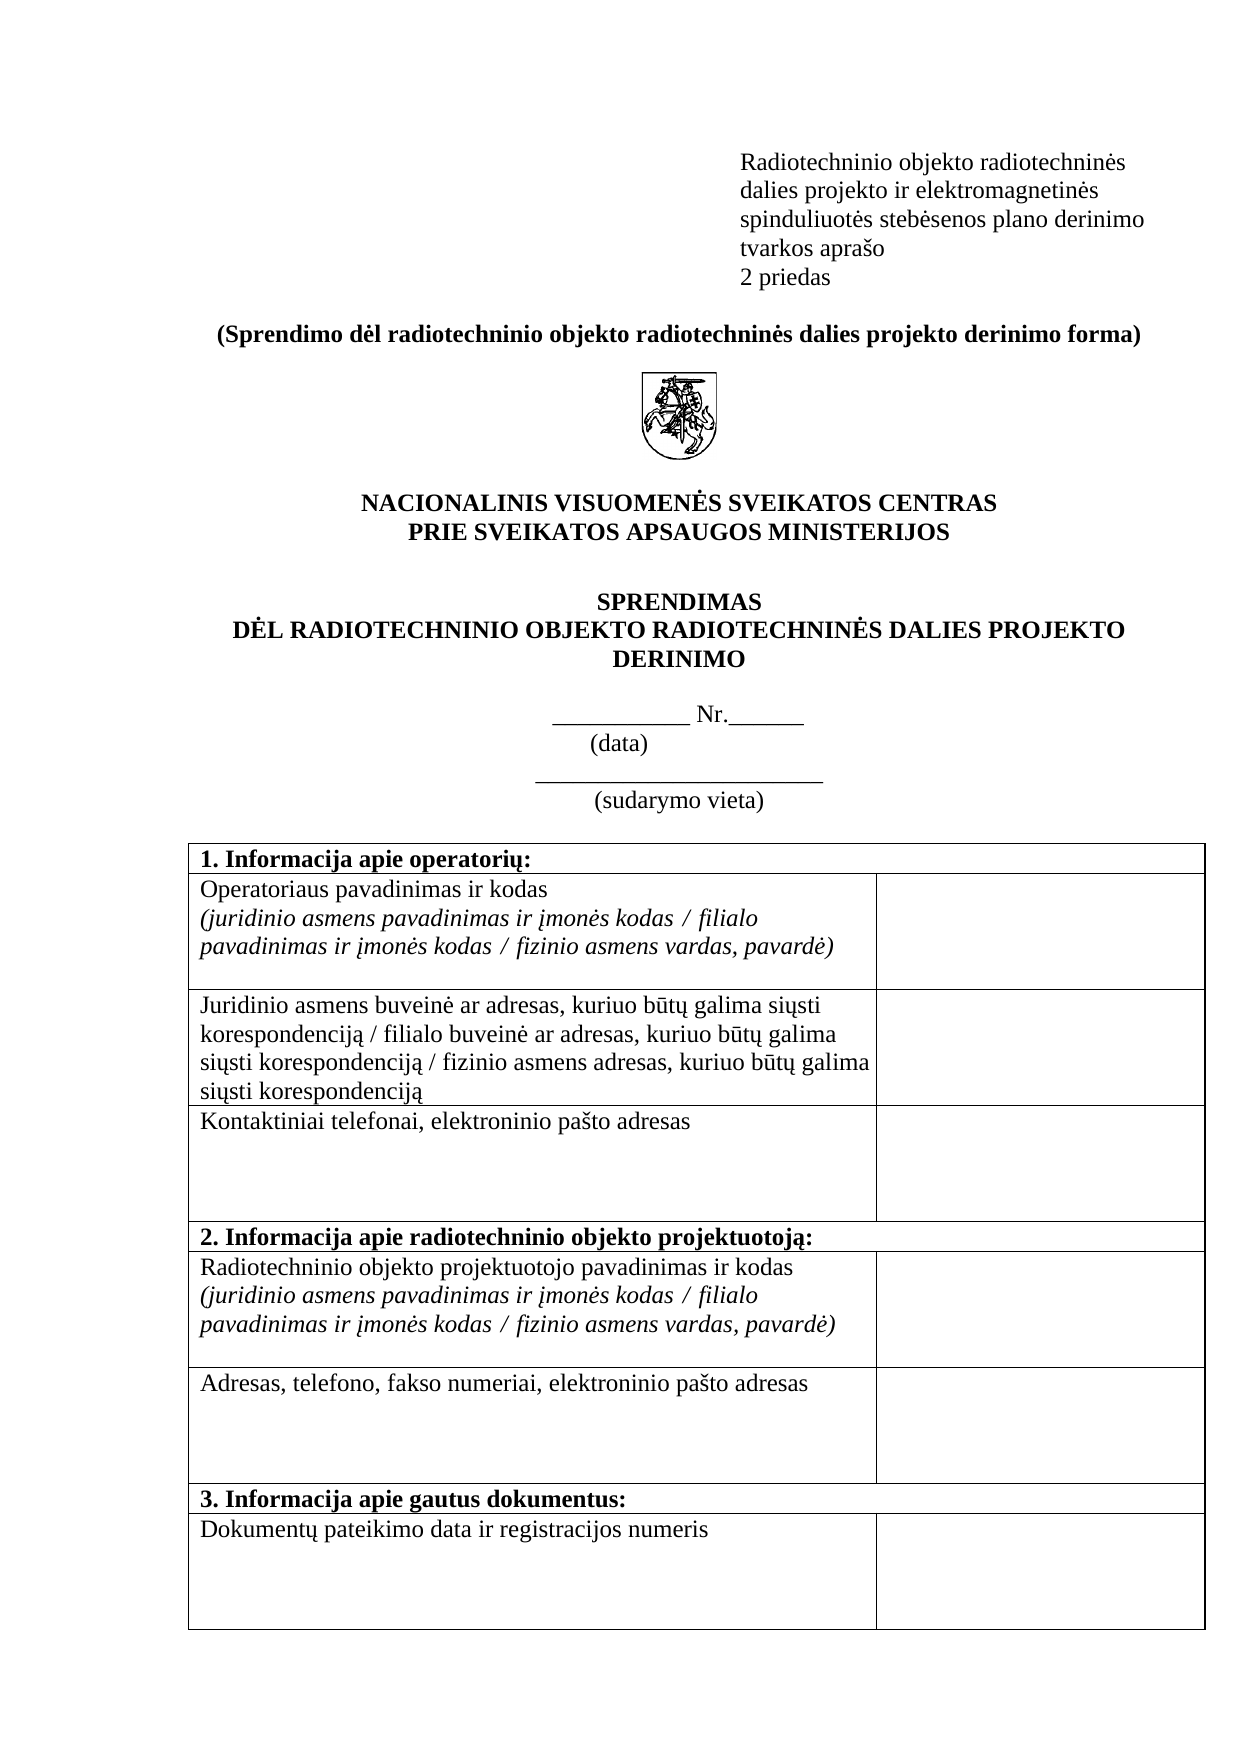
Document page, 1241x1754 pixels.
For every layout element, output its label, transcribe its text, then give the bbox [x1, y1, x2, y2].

text DĖL RADIOTECHNINIO OBJEKTO RADIOTECHNINĖS DALIES PROJEKTO DERINIMO [177, 615, 1181, 673]
table_cell Operatoriaus pavadinimas ir kodas (juridinio asmens pavadinimas ir įmonės kodas / filialo pavadinimas ir įmonės kodas / fizinio asmens vardas, pavardė) [189, 874, 876, 989]
text NACIONALINIS VISUOMENĖS SVEIKATOS CENTRAS [177, 488, 1181, 517]
text (Sprendimo dėl radiotechninio objekto radiotechninės dalies projekto derinimo forma) [177, 319, 1181, 348]
table_cell [877, 990, 1204, 1105]
text SPRENDIMAS [177, 587, 1181, 615]
table_cell [877, 1514, 1204, 1629]
table_cell 3. Informacija apie gautus dokumentus: [189, 1484, 1204, 1513]
table_cell Juridinio asmens buveinė ar adresas, kuriuo būtų galima siųsti korespondenciją / filialo buveinė ar adresas, kuriuo būtų galima siųsti korespondenciją / fizinio asmens adresas, kuriuo būtų galima siųsti korespondenciją [189, 990, 876, 1105]
text Radiotechninio objekto radiotechninės dalies projekto ir elektromagnetinės spinduliuotės stebėsenos plano derinimo tvarkos aprašo [740, 147, 1181, 262]
table_cell 2. Informacija apie radiotechninio objekto projektuotoją: [189, 1222, 1204, 1251]
table_cell [877, 1106, 1204, 1221]
table_cell Dokumentų pateikimo data ir registracijos numeris [189, 1514, 876, 1629]
text 2 priedas [740, 262, 1181, 291]
table_cell Radiotechninio objekto projektuotojo pavadinimas ir kodas (juridinio asmens pavadinimas ir įmonės kodas / filialo pavadinimas ir įmonės kodas / fizinio asmens vardas, pavardė) [189, 1252, 876, 1367]
table_cell Kontaktiniai telefonai, elektroninio pašto adresas [189, 1106, 876, 1221]
table_cell [877, 1368, 1204, 1483]
text (sudarymo vieta) [177, 786, 1181, 814]
text PRIE SVEIKATOS APSAUGOS MINISTERIJOS [177, 517, 1181, 546]
text (data) [477, 728, 1181, 757]
table_cell [877, 874, 1204, 989]
table_cell [877, 1252, 1204, 1367]
text _______________________ [177, 757, 1181, 786]
table_cell Adresas, telefono, fakso numeriai, elektroninio pašto adresas [189, 1368, 876, 1483]
table_header 1. Informacija apie operatorių: [189, 844, 1204, 873]
text ___________ Nr.______ [477, 699, 1181, 728]
